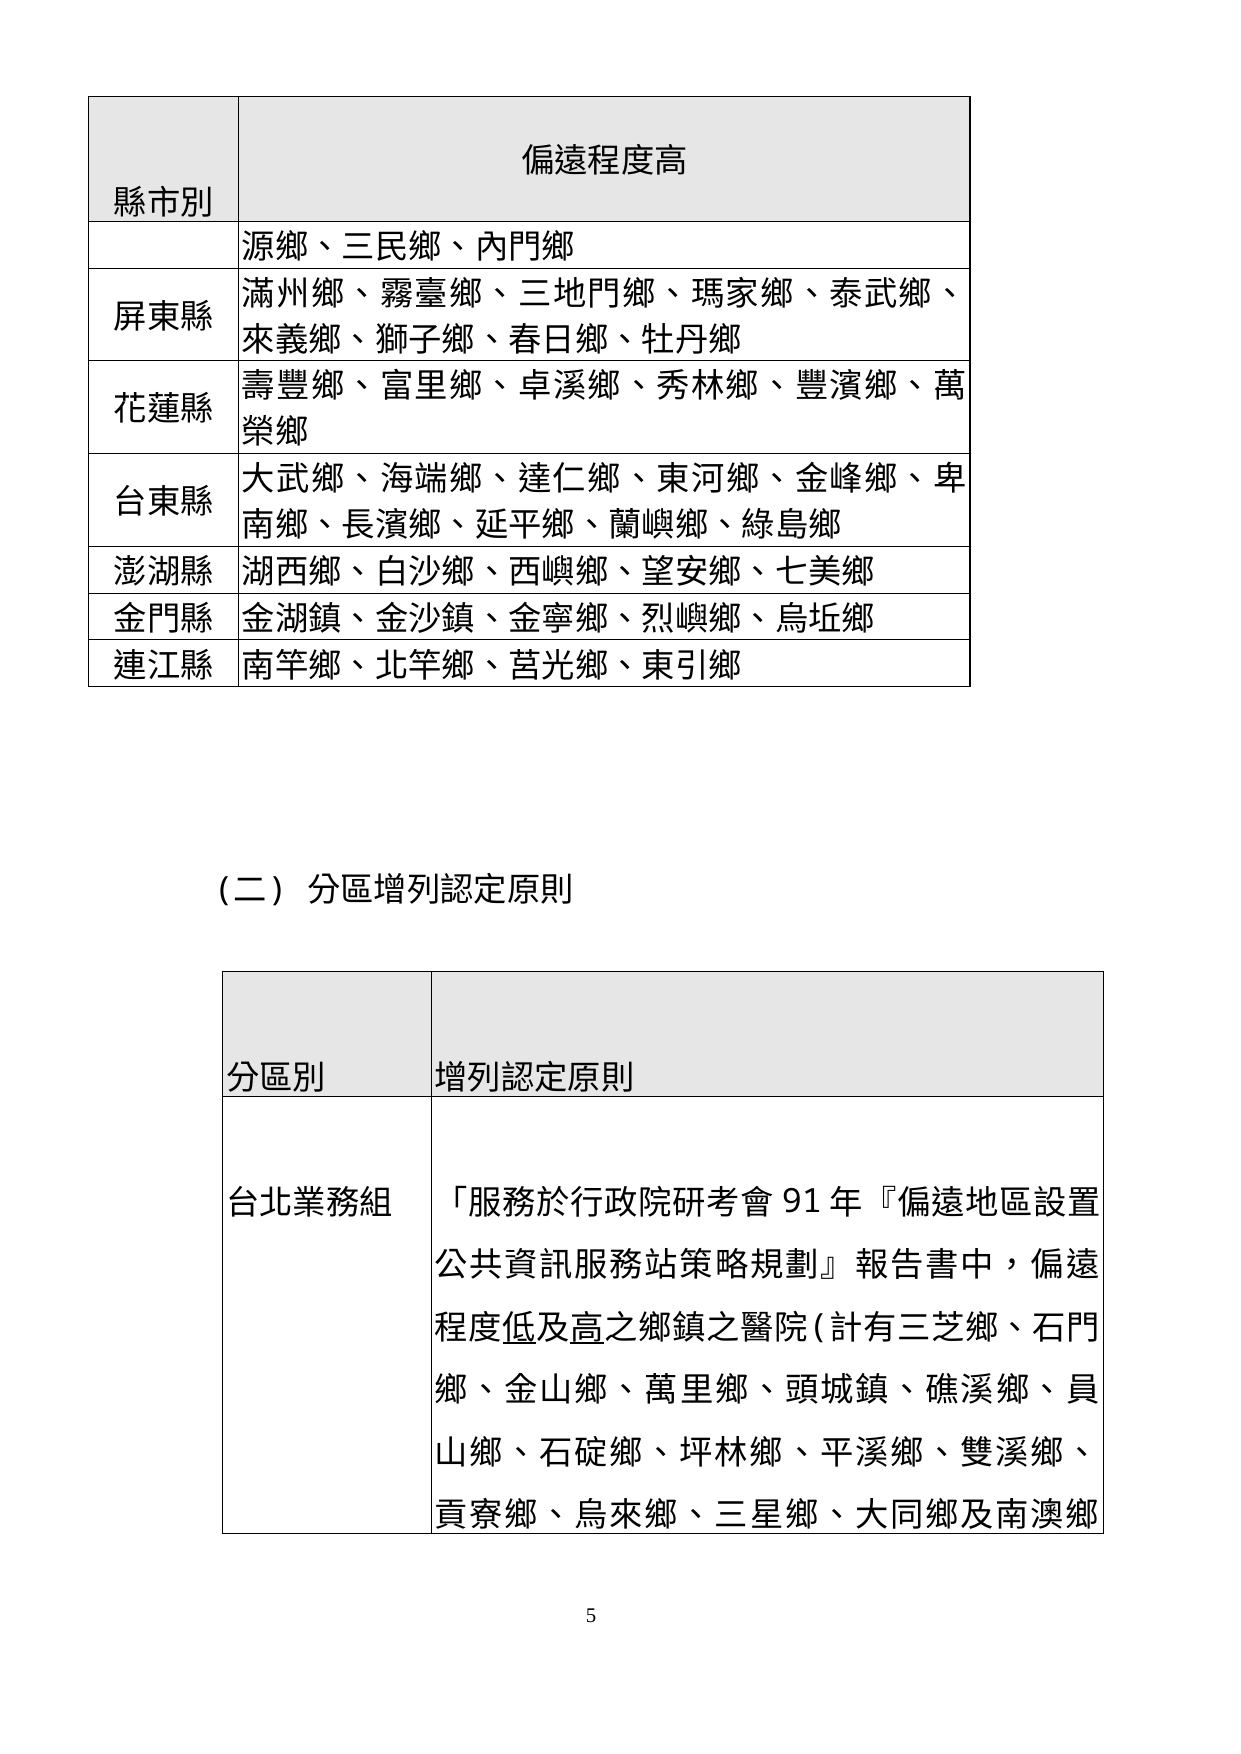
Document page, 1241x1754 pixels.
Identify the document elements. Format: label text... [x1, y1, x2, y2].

table_cell 花蓮縣 [89, 361, 238, 453]
table_cell 滿州鄉、霧臺鄉、三地門鄉、瑪家鄉、泰武鄉、來義鄉、獅子鄉、春日鄉、牡丹鄉 [239, 269, 969, 360]
table_cell 源鄉、三民鄉、內門鄉 [239, 222, 969, 267]
table_cell 金湖鎮、金沙鎮、金寧鄉、烈嶼鄉、烏坵鄉 [239, 594, 969, 639]
table_cell 台北業務組 [223, 1097, 431, 1533]
table_header 偏遠程度高 [239, 97, 969, 221]
table_cell 澎湖縣 [89, 547, 238, 592]
table_header 分區別 [223, 972, 431, 1096]
table_cell 大武鄉、海端鄉、達仁鄉、東河鄉、金峰鄉、卑南鄉、長濱鄉、延平鄉、蘭嶼鄉、綠島鄉 [239, 454, 969, 546]
table_header 增列認定原則 [432, 972, 1103, 1096]
table_cell 屏東縣 [89, 269, 238, 360]
table_cell 湖西鄉、白沙鄉、西嶼鄉、望安鄉、七美鄉 [239, 547, 969, 592]
table_header 縣市別 [89, 97, 238, 221]
table_cell 台東縣 [89, 454, 238, 546]
table_cell 連江縣 [89, 640, 238, 686]
table_cell 壽豐鄉、富里鄉、卓溪鄉、秀林鄉、豐濱鄉、萬榮鄉 [239, 361, 969, 453]
table_cell 金門縣 [89, 594, 238, 639]
table_cell [89, 222, 238, 267]
table_cell 「服務於行政院研考會91年『偏遠地區設置公共資訊服務站策略規劃』報告書中，偏遠程度低及高之鄉鎮之醫院(計有三芝鄉、石門鄉、金山鄉、萬里鄉、頭城鎮、礁溪鄉、員山鄉、石碇鄉、坪林鄉、平溪鄉、雙溪鄉、貢寮鄉、烏來鄉、三星鄉、大同鄉及南澳鄉 [432, 1097, 1103, 1533]
table_cell 南竿鄉、北竿鄉、莒光鄉、東引鄉 [239, 640, 969, 686]
text (二) 分區增列認定原則 [214, 846, 1093, 908]
